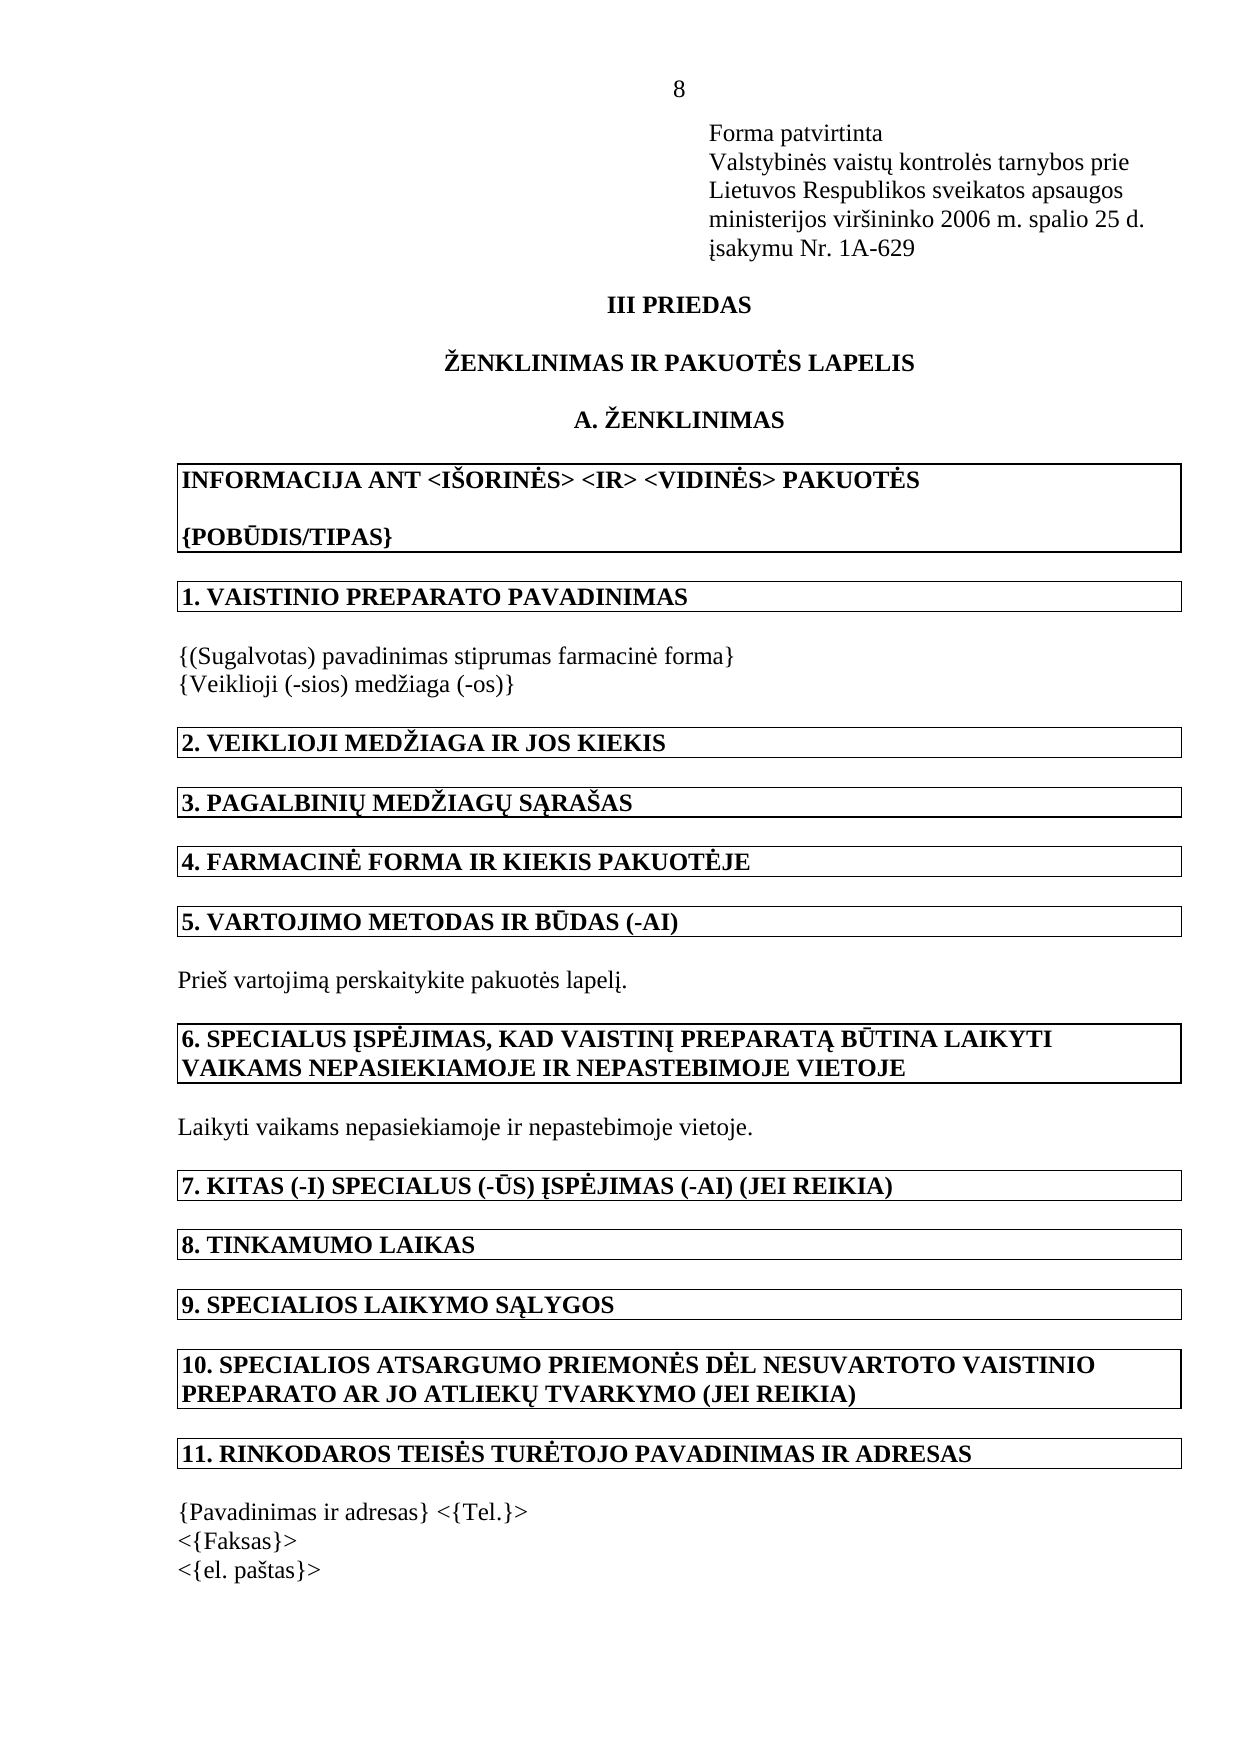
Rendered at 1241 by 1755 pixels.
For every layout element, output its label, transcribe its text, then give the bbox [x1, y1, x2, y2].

text Laikyti vaikams nepasiekiamoje ir nepastebimoje vietoje. [177, 1112, 1181, 1141]
text Lietuvos Respublikos sveikatos apsaugos [177, 176, 1181, 204]
text {(Sugalvotas) pavadinimas stiprumas farmacinė forma} [177, 641, 1181, 669]
text {Veiklioji (-sios) medžiaga (-os)} [177, 669, 1181, 698]
text <{el. paštas}> [177, 1555, 1181, 1584]
text Forma patvirtinta [709, 118, 1181, 147]
text A. ŽENKLINIMAS [177, 406, 1181, 434]
text <{Faksas}> [177, 1526, 1181, 1555]
text {Pavadinimas ir adresas} <{Tel.}> [177, 1497, 1181, 1526]
text ŽENKLINIMAS IR PAKUOTĖS LAPELIS [177, 348, 1181, 377]
text Valstybinės vaistų kontrolės tarnybos prie [177, 147, 1181, 176]
text Prieš vartojimą perskaitykite pakuotės lapelį. [177, 965, 1181, 994]
text III PRIEDAS [177, 291, 1181, 319]
text įsakymu Nr. 1A-629 [177, 233, 1181, 262]
text ministerijos viršininko 2006 m. spalio 25 d. [177, 204, 1181, 233]
